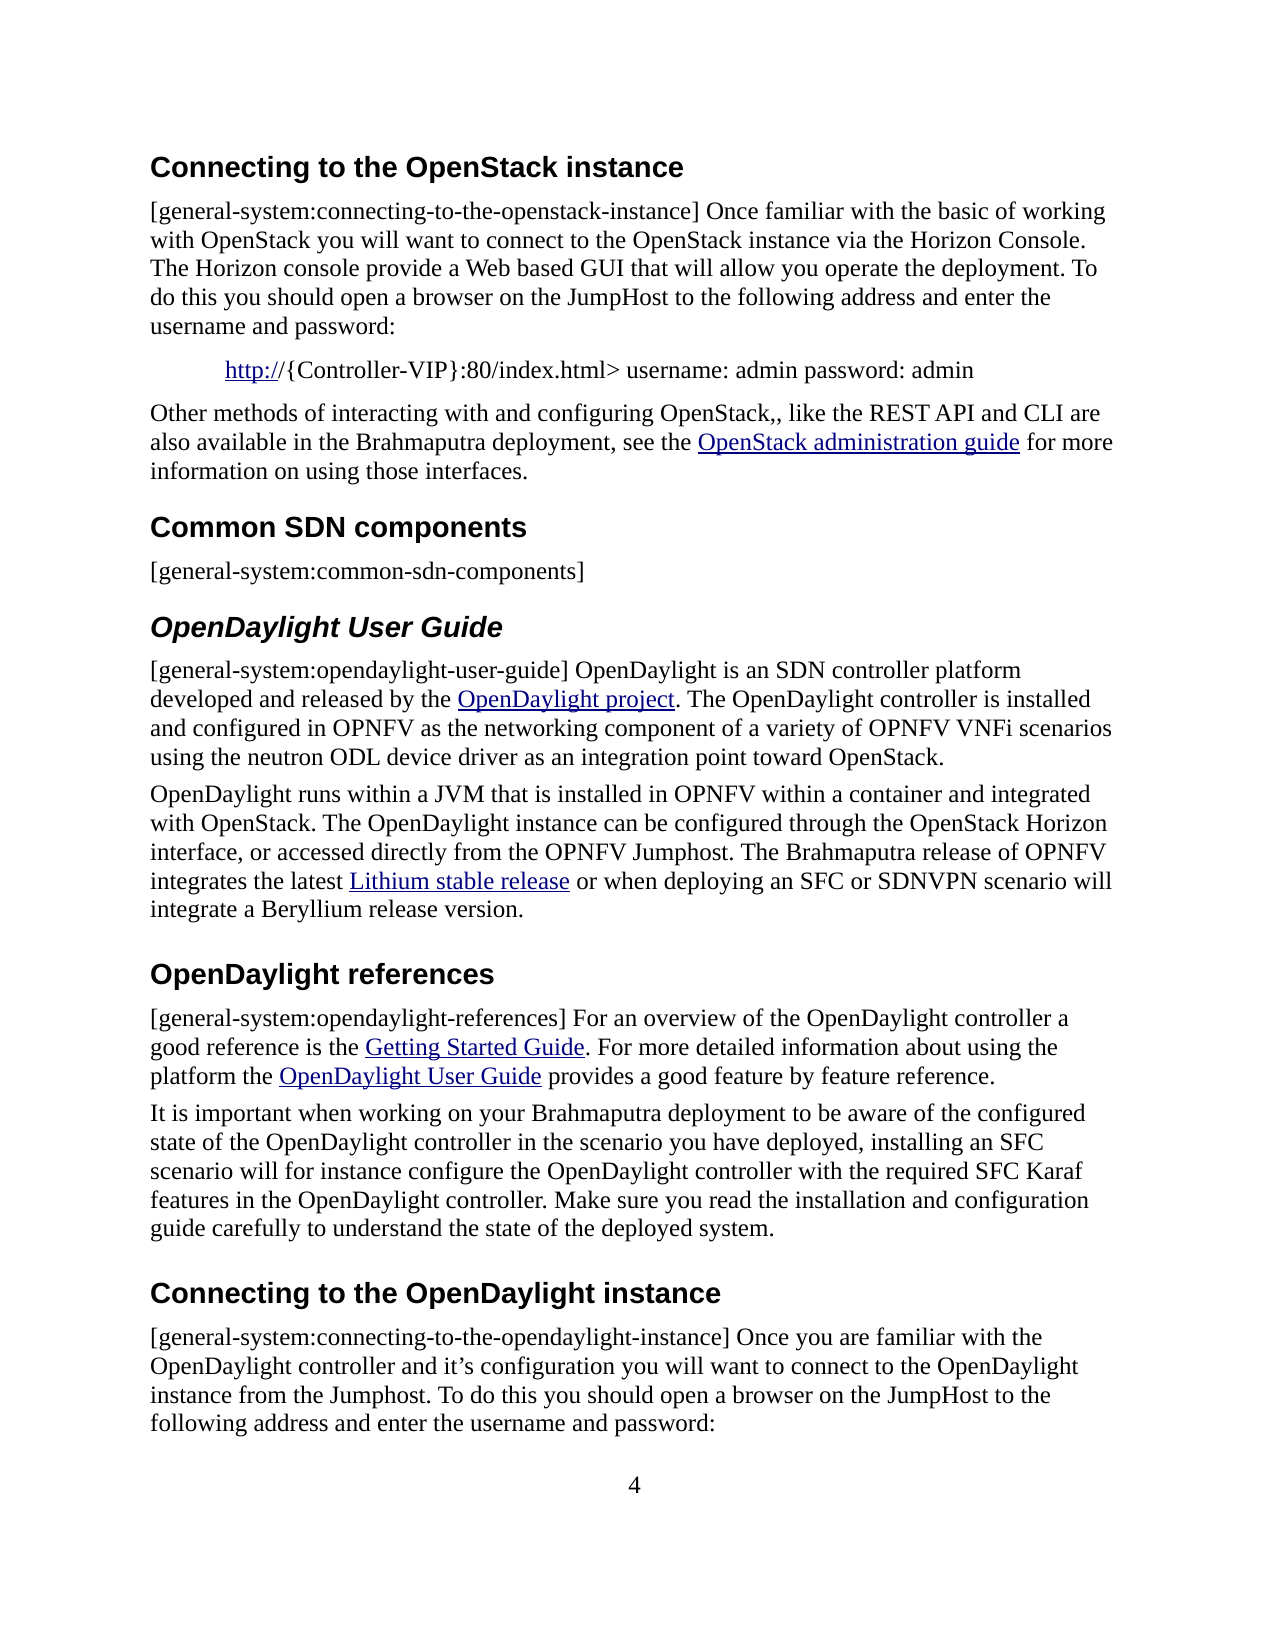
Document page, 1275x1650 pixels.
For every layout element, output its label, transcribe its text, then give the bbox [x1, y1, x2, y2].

text http://{Controller-VIP}:80/index.html> username: admin password: admin [225, 355, 1125, 383]
text [general-system:common-sdn-components] [150, 556, 1125, 584]
text OpenDaylight runs within a JVM that is installed in OPNFV within a container and integrated with OpenStack. The OpenDaylight instance can be configured through the OpenStack Horizon interface, or accessed directly from the OPNFV Jumphost. The Brahmaputra release of OPNFV integrates the latest Lithium stable release or when deploying an SFC or SDNVPN scenario will integrate a Beryllium release version. [150, 779, 1125, 923]
text [general-system:opendaylight-references] For an overview of the OpenDaylight controller a good reference is the Getting Started Guide. For more detailed information about using the platform the OpenDaylight User Guide provides a good feature by feature reference. [150, 1003, 1125, 1089]
subtitle OpenDaylight User Guide [150, 609, 1125, 643]
text Other methods of interacting with and configuring OpenStack,, like the REST API and CLI are also available in the Brahmaputra deployment, see the OpenStack administration guide for more information on using those interfaces. [150, 398, 1125, 485]
text It is important when working on your Brahmaputra deployment to be aware of the configured state of the OpenDaylight controller in the scenario you have deployed, installing an SFC scenario will for instance configure the OpenDaylight controller with the required SFC Karaf features in the OpenDaylight controller. Make sure you read the installation and configuration guide carefully to understand the state of the deployed system. [150, 1098, 1125, 1242]
text [general-system:opendaylight-user-guide] OpenDaylight is an SDN controller platform developed and released by the OpenDaylight project. The OpenDaylight controller is installed and configured in OPNFV as the networking component of a variety of OPNFV VNFi scenarios using the neutron ODL device driver as an integration point toward OpenStack. [150, 656, 1125, 771]
text [general-system:connecting-to-the-opendaylight-instance] Once you are familiar with the OpenDaylight controller and it’s configuration you will want to connect to the OpenDaylight instance from the Jumphost. To do this you should open a browser on the JumpHost to the following address and enter the username and password: [150, 1322, 1125, 1437]
subtitle Connecting to the OpenDaylight instance [150, 1276, 1125, 1310]
subtitle OpenDaylight references [150, 957, 1125, 991]
text [general-system:connecting-to-the-openstack-instance] Once familiar with the basic of working with OpenStack you will want to connect to the OpenStack instance via the Horizon Console. The Horizon console provide a Web based GUI that will allow you operate the deployment. To do this you should open a browser on the JumpHost to the following address and enter the username and password: [150, 196, 1125, 340]
subtitle Common SDN components [150, 510, 1125, 543]
subtitle Connecting to the OpenStack instance [150, 150, 1125, 183]
